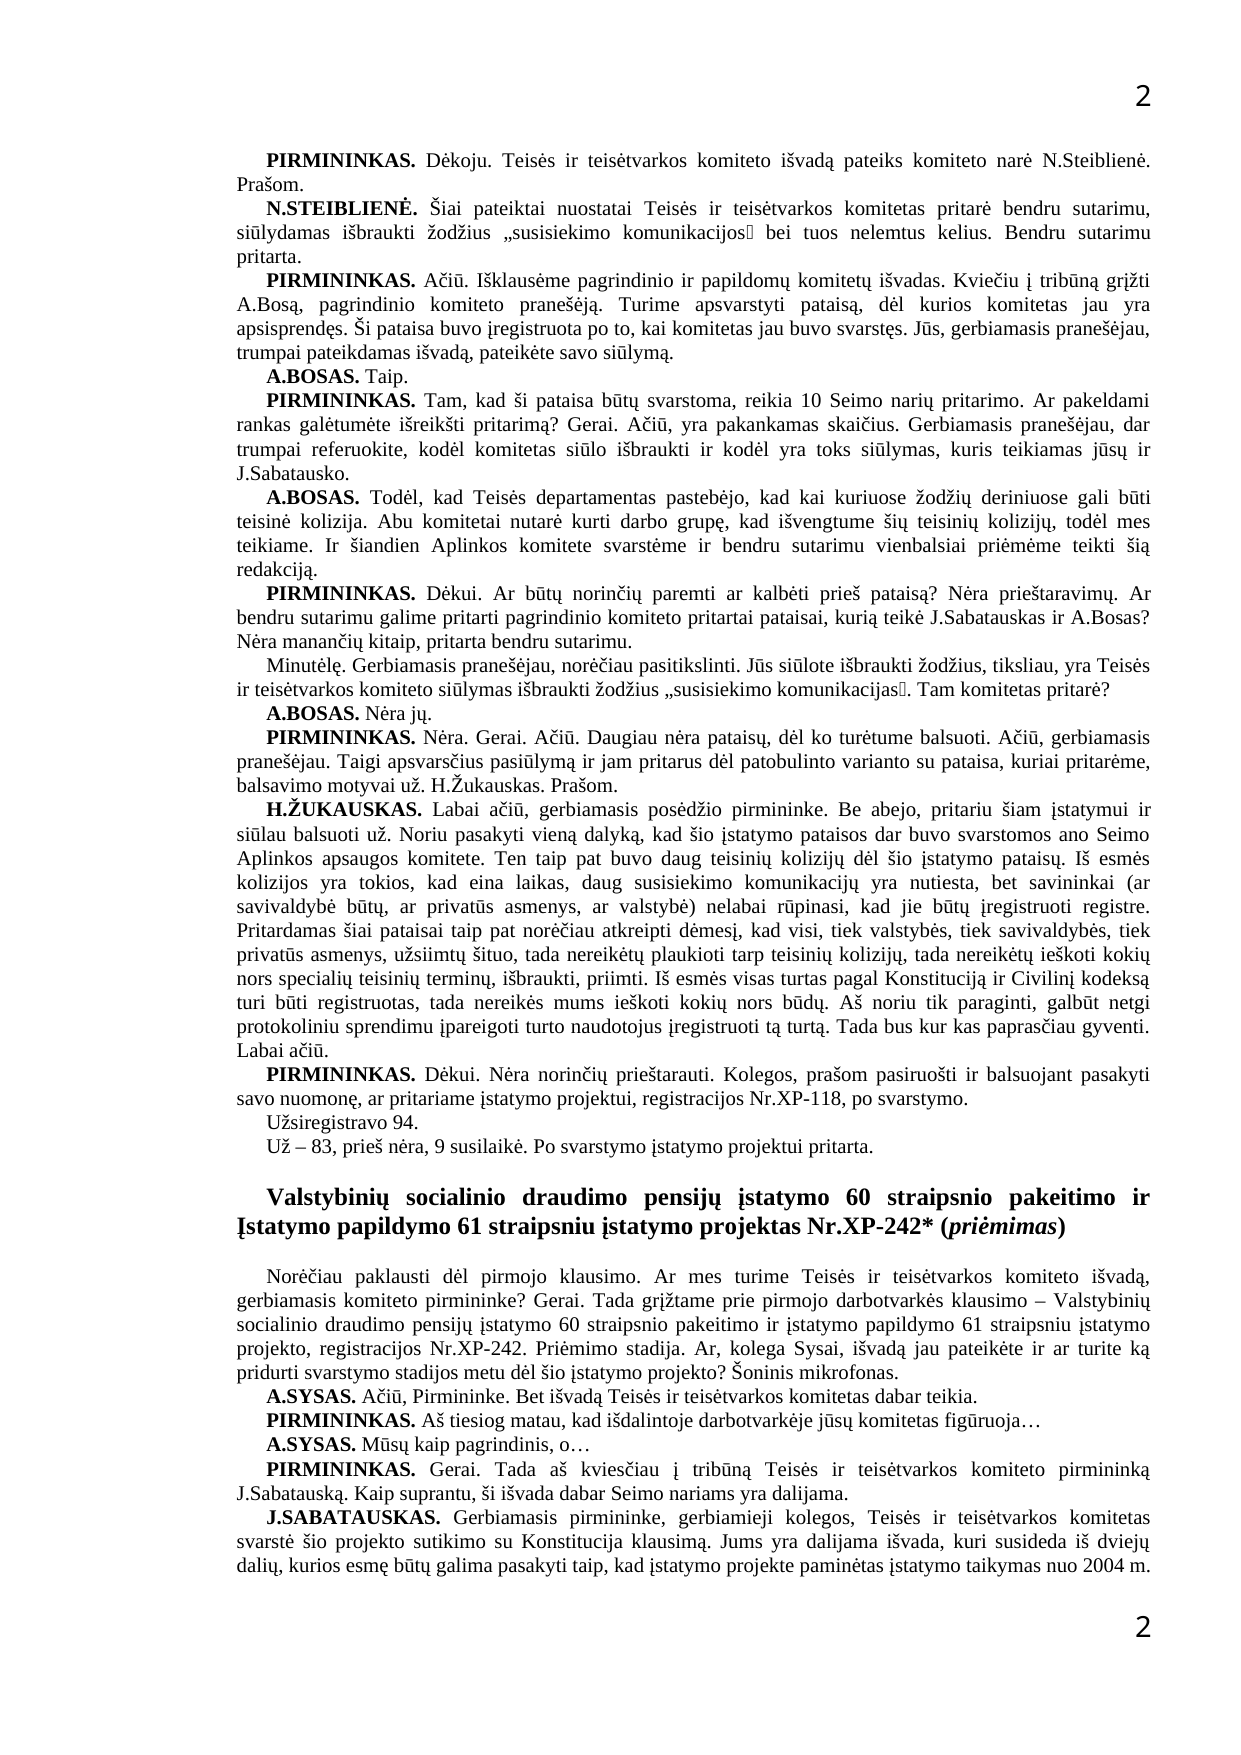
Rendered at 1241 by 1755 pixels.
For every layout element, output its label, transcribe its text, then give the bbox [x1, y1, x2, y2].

text Minutėlę. Gerbiamasis pranešėjau, norėčiau pasitikslinti. Jūs siūlote išbraukti žodžius, tiksliau, yra Teisės ir teisėtvarkos komiteto siūlymas išbraukti žodžius „susisiekimo komunikacijas. Tam komitetas pritarė? [236, 653, 1152, 701]
text Užsiregistravo 94. [236, 1110, 1152, 1134]
text A.BOSAS. Taip. [236, 364, 1152, 388]
text PIRMININKAS. Dėkui. Nėra norinčių prieštarauti. Kolegos, prašom pasiruošti ir balsuojant pasakyti savo nuomonę, ar pritariame įstatymo projektui, registracijos Nr.XP-118, po svarstymo. [236, 1062, 1152, 1110]
text A.BOSAS. Todėl, kad Teisės departamentas pastebėjo, kad kai kuriuose žodžių deriniuose gali būti teisinė kolizija. Abu komitetai nutarė kurti darbo grupę, kad išvengtume šių teisinių kolizijų, todėl mes teikiame. Ir šiandien Aplinkos komitete svarstėme ir bendru sutarimu vienbalsiai priėmėme teikti šią redakciją. [236, 484, 1152, 581]
text N.STEIBLIENĖ. Šiai pateiktai nuostatai Teisės ir teisėtvarkos komitetas pritarė bendru sutarimu, siūlydamas išbraukti žodžius „susisiekimo komunikacijos bei tuos nelemtus kelius. Bendru sutarimu pritarta. [236, 196, 1152, 268]
text PIRMININKAS. Dėkoju. Teisės ir teisėtvarkos komiteto išvadą pateiks komiteto narė N.Steiblienė. Prašom. [236, 148, 1152, 196]
text Valstybinių socialinio draudimo pensijų įstatymo 60 straipsnio pakeitimo ir Įstatymo papildymo 61 straipsniu įstatymo projektas Nr.XP-242* (priėmimas) [236, 1182, 1152, 1240]
text A.SYSAS. Mūsų kaip pagrindinis, o… [236, 1432, 1152, 1456]
text PIRMININKAS. Gerai. Tada aš kviesčiau į tribūną Teisės ir teisėtvarkos komiteto pirmininką J.Sabatauską. Kaip suprantu, ši išvada dabar Seimo nariams yra dalijama. [236, 1456, 1152, 1504]
text PIRMININKAS. Ačiū. Išklausėme pagrindinio ir papildomų komitetų išvadas. Kviečiu į tribūną grįžti A.Bosą, pagrindinio komiteto pranešėją. Turime apsvarstyti pataisą, dėl kurios komitetas jau yra apsisprendęs. Ši pataisa buvo įregistruota po to, kai komitetas jau buvo svarstęs. Jūs, gerbiamasis pranešėjau, trumpai pateikdamas išvadą, pateikėte savo siūlymą. [236, 268, 1152, 364]
text PIRMININKAS. Nėra. Gerai. Ačiū. Daugiau nėra pataisų, dėl ko turėtume balsuoti. Ačiū, gerbiamasis pranešėjau. Taigi apsvarsčius pasiūlymą ir jam pritarus dėl patobulinto varianto su pataisa, kuriai pritarėme, balsavimo motyvai už. H.Žukauskas. Prašom. [236, 725, 1152, 797]
text H.ŽUKAUSKAS. Labai ačiū, gerbiamasis posėdžio pirmininke. Be abejo, pritariu šiam įstatymui ir siūlau balsuoti už. Noriu pasakyti vieną dalyką, kad šio įstatymo pataisos dar buvo svarstomos ano Seimo Aplinkos apsaugos komitete. Ten taip pat buvo daug teisinių kolizijų dėl šio įstatymo pataisų. Iš esmės kolizijos yra tokios, kad eina laikas, daug susisiekimo komunikacijų yra nutiesta, bet savininkai (ar savivaldybė būtų, ar privatūs asmenys, ar valstybė) nelabai rūpinasi, kad jie būtų įregistruoti registre. Pritardamas šiai pataisai taip pat norėčiau atkreipti dėmesį, kad visi, tiek valstybės, tiek savivaldybės, tiek privatūs asmenys, užsiimtų šituo, tada nereikėtų plaukioti tarp teisinių kolizijų, tada nereikėtų ieškoti kokių nors specialių teisinių terminų, išbraukti, priimti. Iš esmės visas turtas pagal Konstituciją ir Civilinį kodeksą turi būti registruotas, tada nereikės mums ieškoti kokių nors būdų. Aš noriu tik paraginti, galbūt netgi protokoliniu sprendimu įpareigoti turto naudotojus įregistruoti tą turtą. Tada bus kur kas paprasčiau gyventi. Labai ačiū. [236, 797, 1152, 1062]
text PIRMININKAS. Aš tiesiog matau, kad išdalintoje darbotvarkėje jūsų komitetas figūruoja… [236, 1408, 1152, 1432]
text A.SYSAS. Ačiū, Pirmininke. Bet išvadą Teisės ir teisėtvarkos komitetas dabar teikia. [236, 1384, 1152, 1408]
text PIRMININKAS. Tam, kad ši pataisa būtų svarstoma, reikia 10 Seimo narių pritarimo. Ar pakeldami rankas galėtumėte išreikšti pritarimą? Gerai. Ačiū, yra pakankamas skaičius. Gerbiamasis pranešėjau, dar trumpai referuokite, kodėl komitetas siūlo išbraukti ir kodėl yra toks siūlymas, kuris teikiamas jūsų ir J.Sabatausko. [236, 388, 1152, 484]
text J.SABATAUSKAS. Gerbiamasis pirmininke, gerbiamieji kolegos, Teisės ir teisėtvarkos komitetas svarstė šio projekto sutikimo su Konstitucija klausimą. Jums yra dalijama išvada, kuri susideda iš dviejų dalių, kurios esmę būtų galima pasakyti taip, kad įstatymo projekte paminėtas įstatymo taikymas nuo 2004 m. [236, 1504, 1152, 1577]
text PIRMININKAS. Dėkui. Ar būtų norinčių paremti ar kalbėti prieš pataisą? Nėra prieštaravimų. Ar bendru sutarimu galime pritarti pagrindinio komiteto pritartai pataisai, kurią teikė J.Sabatauskas ir A.Bosas? Nėra manančių kitaip, pritarta bendru sutarimu. [236, 581, 1152, 653]
text Norėčiau paklausti dėl pirmojo klausimo. Ar mes turime Teisės ir teisėtvarkos komiteto išvadą, gerbiamasis komiteto pirmininke? Gerai. Tada grįžtame prie pirmojo darbotvarkės klausimo – Valstybinių socialinio draudimo pensijų įstatymo 60 straipsnio pakeitimo ir įstatymo papildymo 61 straipsniu įstatymo projekto, registracijos Nr.XP-242. Priėmimo stadija. Ar, kolega Sysai, išvadą jau pateikėte ir ar turite ką pridurti svarstymo stadijos metu dėl šio įstatymo projekto? Šoninis mikrofonas. [236, 1264, 1152, 1384]
text A.BOSAS. Nėra jų. [236, 701, 1152, 725]
text Už – 83, prieš nėra, 9 susilaikė. Po svarstymo įstatymo projektui pritarta. [236, 1134, 1152, 1158]
